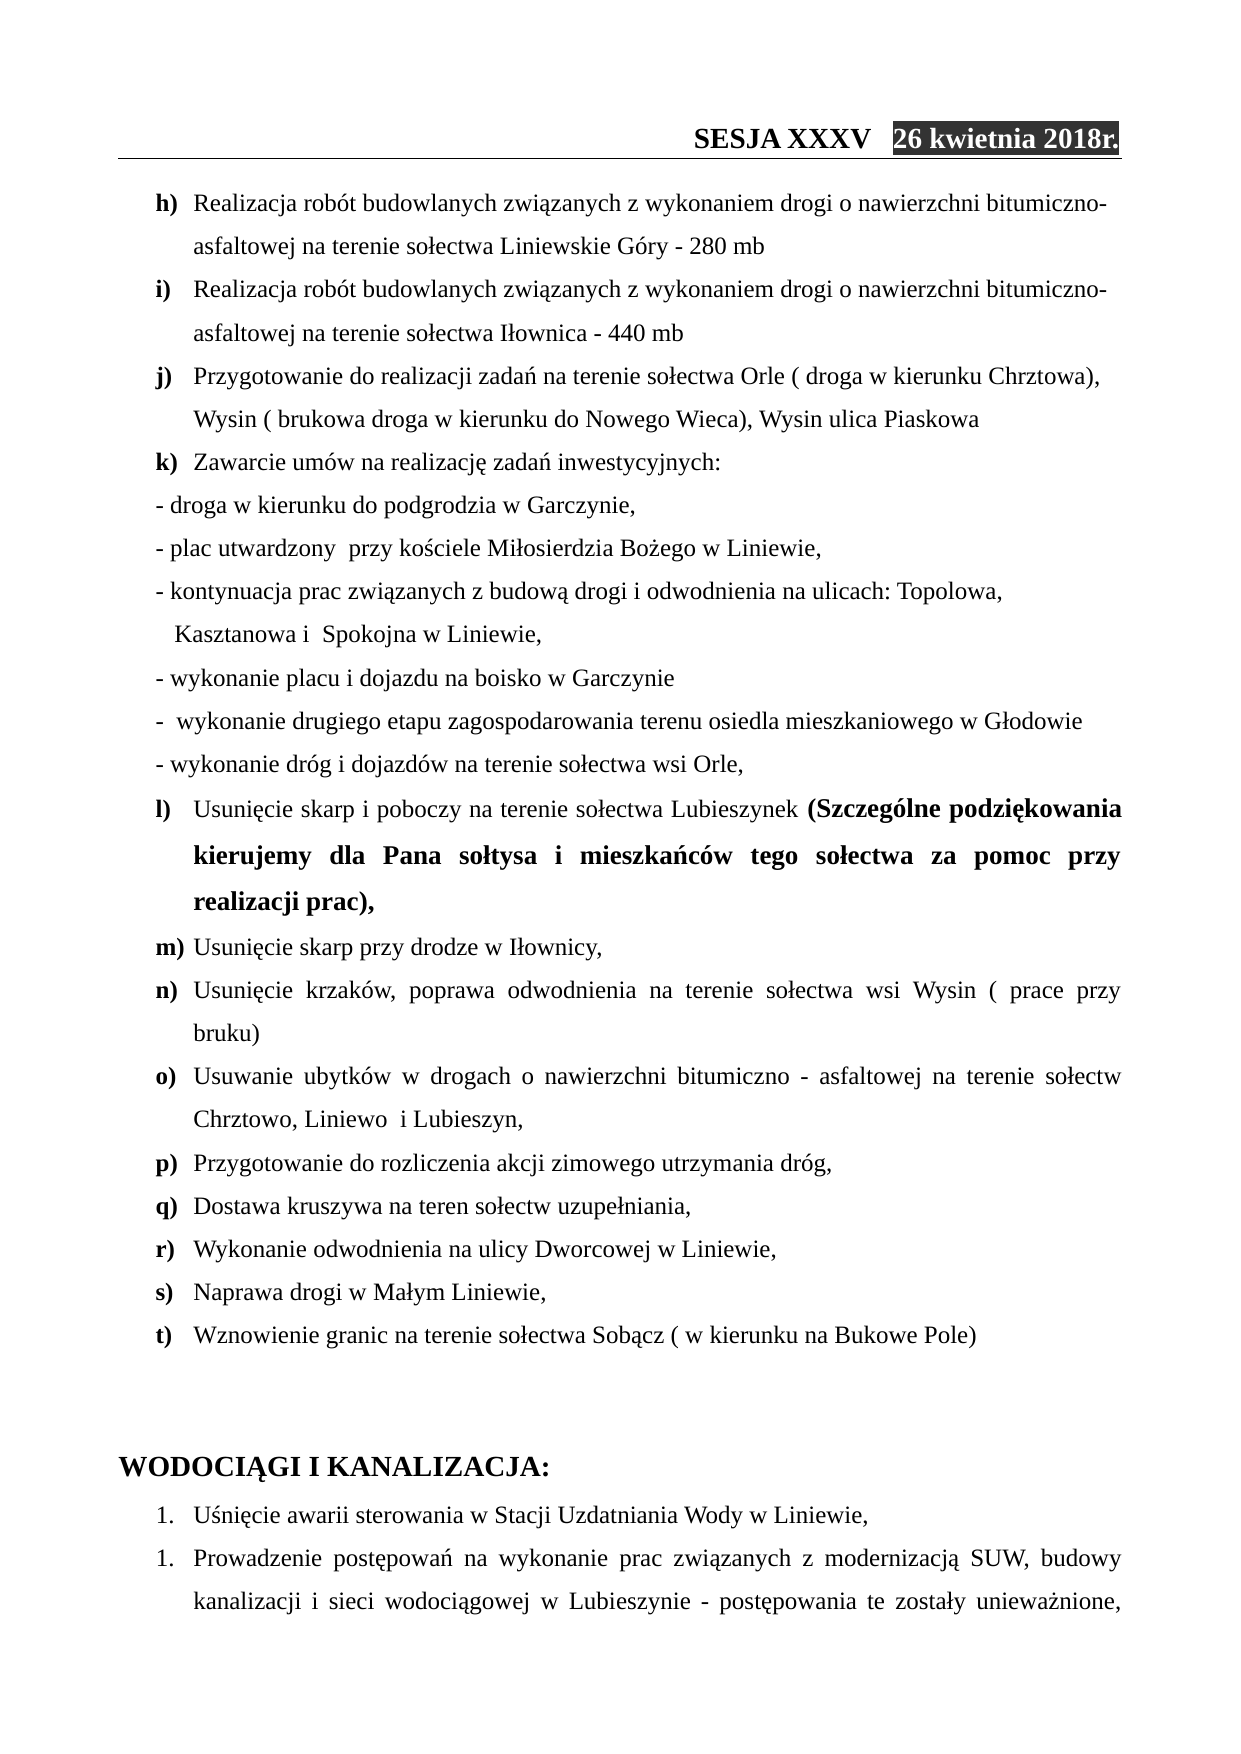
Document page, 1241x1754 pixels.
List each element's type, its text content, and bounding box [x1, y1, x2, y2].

list Usunięcie skarp przy drodze w Iłownicy, [155, 932, 1122, 961]
list Przygotowanie do realizacji zadań na terenie sołectwa Orle ( droga w kierunku Chrztowa), Wysin ( brukowa droga w kierunku do Nowego Wieca), Wysin ulica Piaskowa [155, 361, 1122, 433]
text - plac utwardzony przy kościele Miłosierdzia Bożego w Liniewie, [155, 533, 1122, 562]
list Naprawa drogi w Małym Liniewie, [155, 1277, 1122, 1306]
list Realizacja robót budowlanych związanych z wykonaniem drogi o nawierzchni bitumiczno-asfaltowej na terenie sołectwa Liniewskie Góry - 280 mb [155, 188, 1122, 260]
list Realizacja robót budowlanych związanych z wykonaniem drogi o nawierzchni bitumiczno-asfaltowej na terenie sołectwa Iłownica - 440 mb [155, 274, 1122, 346]
list Prowadzenie postępowań na wykonanie prac związanych z modernizacją SUW, budowy kanalizacji i sieci wodociągowej w Lubieszynie - postępowania te zostały unieważnione, [156, 1543, 1122, 1615]
text - wykonanie placu i dojazdu na boisko w Garczynie [155, 663, 1122, 691]
text Kasztanowa i Spokojna w Liniewie, [155, 619, 1122, 648]
text - kontynuacja prac związanych z budową drogi i odwodnienia na ulicach: Topolowa, [155, 576, 1122, 605]
text - wykonanie drugiego etapu zagospodarowania terenu osiedla mieszkaniowego w Głodowie [155, 706, 1122, 734]
text - droga w kierunku do podgrodzia w Garczynie, [155, 490, 1122, 519]
text WODOCIĄGI I KANALIZACJA: [118, 1449, 1122, 1483]
list Usunięcie krzaków, poprawa odwodnienia na terenie sołectwa wsi Wysin ( prace przy bruku) [155, 975, 1122, 1047]
list Dostawa kruszywa na teren sołectw uzupełniania, [155, 1191, 1122, 1219]
list Wykonanie odwodnienia na ulicy Dworcowej w Liniewie, [155, 1234, 1122, 1263]
list Uśnięcie awarii sterowania w Stacji Uzdatniania Wody w Liniewie, [156, 1500, 1122, 1529]
list Usunięcie skarp i poboczy na terenie sołectwa Lubieszynek (Szczególne podziękowania kierujemy dla Pana sołtysa i mieszkańców tego sołectwa za pomoc przy realizacji prac), [155, 792, 1122, 917]
text - wykonanie dróg i dojazdów na terenie sołectwa wsi Orle, [155, 749, 1122, 778]
list Usuwanie ubytków w drogach o nawierzchni bitumiczno - asfaltowej na terenie sołectw Chrztowo, Liniewo i Lubieszyn, [155, 1061, 1122, 1133]
list Wznowienie granic na terenie sołectwa Sobącz ( w kierunku na Bukowe Pole) [155, 1320, 1122, 1349]
list Zawarcie umów na realizację zadań inwestycyjnych: [155, 447, 1122, 476]
list Przygotowanie do rozliczenia akcji zimowego utrzymania dróg, [155, 1148, 1122, 1176]
